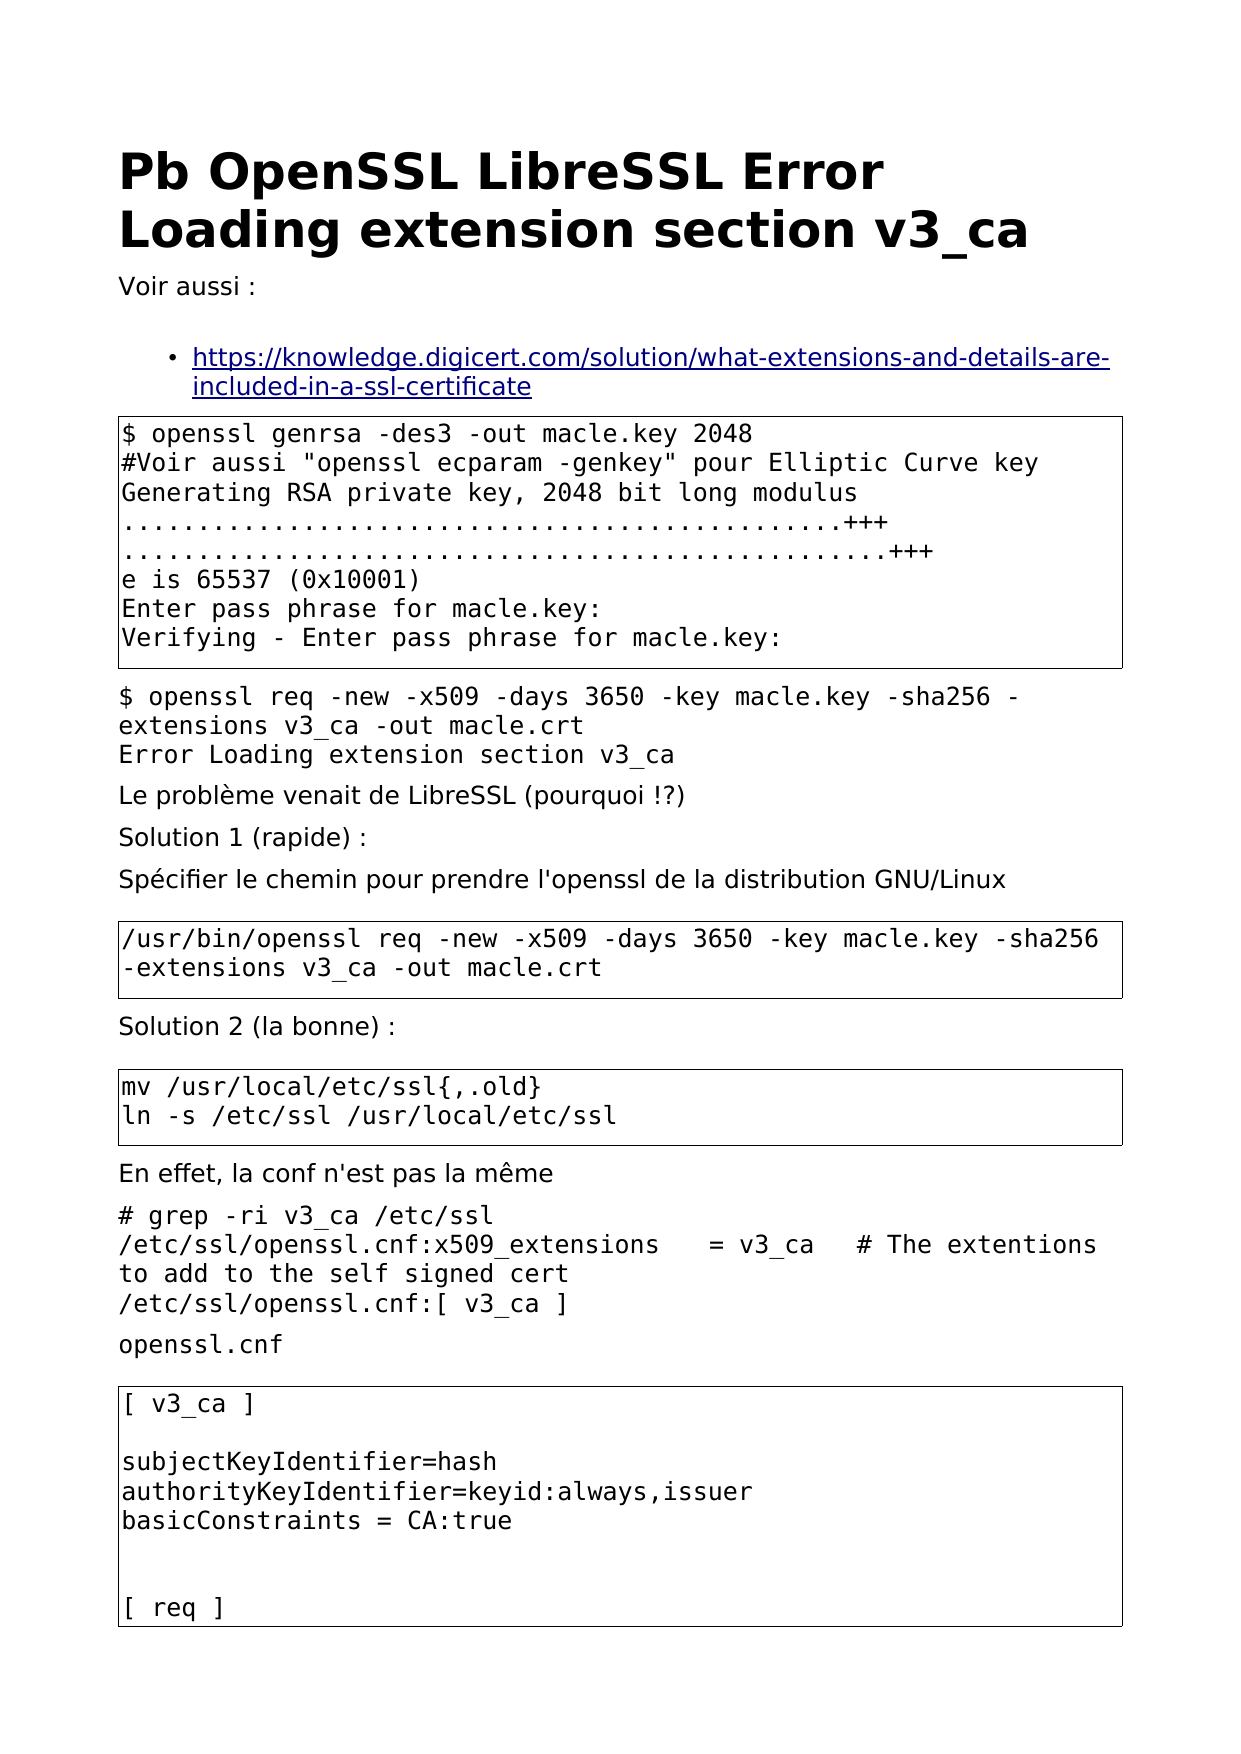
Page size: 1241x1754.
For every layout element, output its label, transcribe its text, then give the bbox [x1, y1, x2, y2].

text Spécifier le chemin pour prendre l'openssl de la distribution GNU/Linux [118, 865, 1122, 894]
table_header $ openssl genrsa -des3 -out macle.key 2048 #Voir aussi "openssl ecparam -genkey" pour Elliptic Curve key Generating RSA private key, 2048 bit long modulus ................................................+++ ...................................................+++ e is 65537 (0x10001) Enter pass phrase for macle.key: Verifying - Enter pass phrase for macle.key: [119, 417, 1122, 667]
text En effet, la conf n'est pas la même [118, 1160, 1122, 1189]
table_header mv /usr/local/etc/ssl{,.old} ln -s /etc/ssl /usr/local/etc/ssl [119, 1070, 1122, 1145]
text Solution 2 (la bonne) : [118, 1012, 1122, 1041]
text openssl.cnf [118, 1330, 1122, 1359]
subtitle Pb OpenSSL LibreSSL Error Loading extension section v3_ca [118, 143, 1122, 259]
text Le problème venait de LibreSSL (pourquoi !?) [118, 782, 1122, 811]
text # grep -ri v3_ca /etc/ssl /etc/ssl/openssl.cnf:x509_extensions = v3_ca # The extentions to add to the self signed cert /etc/ssl/openssl.cnf:[ v3_ca ] [118, 1201, 1122, 1318]
text Voir aussi : [118, 272, 1122, 301]
text $ openssl req -new -x509 -days 3650 -key macle.key -sha256 -extensions v3_ca -out macle.crt Error Loading extension section v3_ca [118, 682, 1122, 770]
table_header [ v3_ca ] subjectKeyIdentifier=hash authorityKeyIdentifier=keyid:always,issuer basicConstraints = CA:true [ req ] [119, 1387, 1122, 1626]
table_header /usr/bin/openssl req -new -x509 -days 3650 -key macle.key -sha256 -extensions v3_ca -out macle.crt [119, 922, 1122, 997]
text Solution 1 (rapide) : [118, 823, 1122, 852]
list https://knowledge.digicert.com/solution/what-extensions-and-details-are-included-in-a-ssl-certificate [177, 343, 1122, 402]
